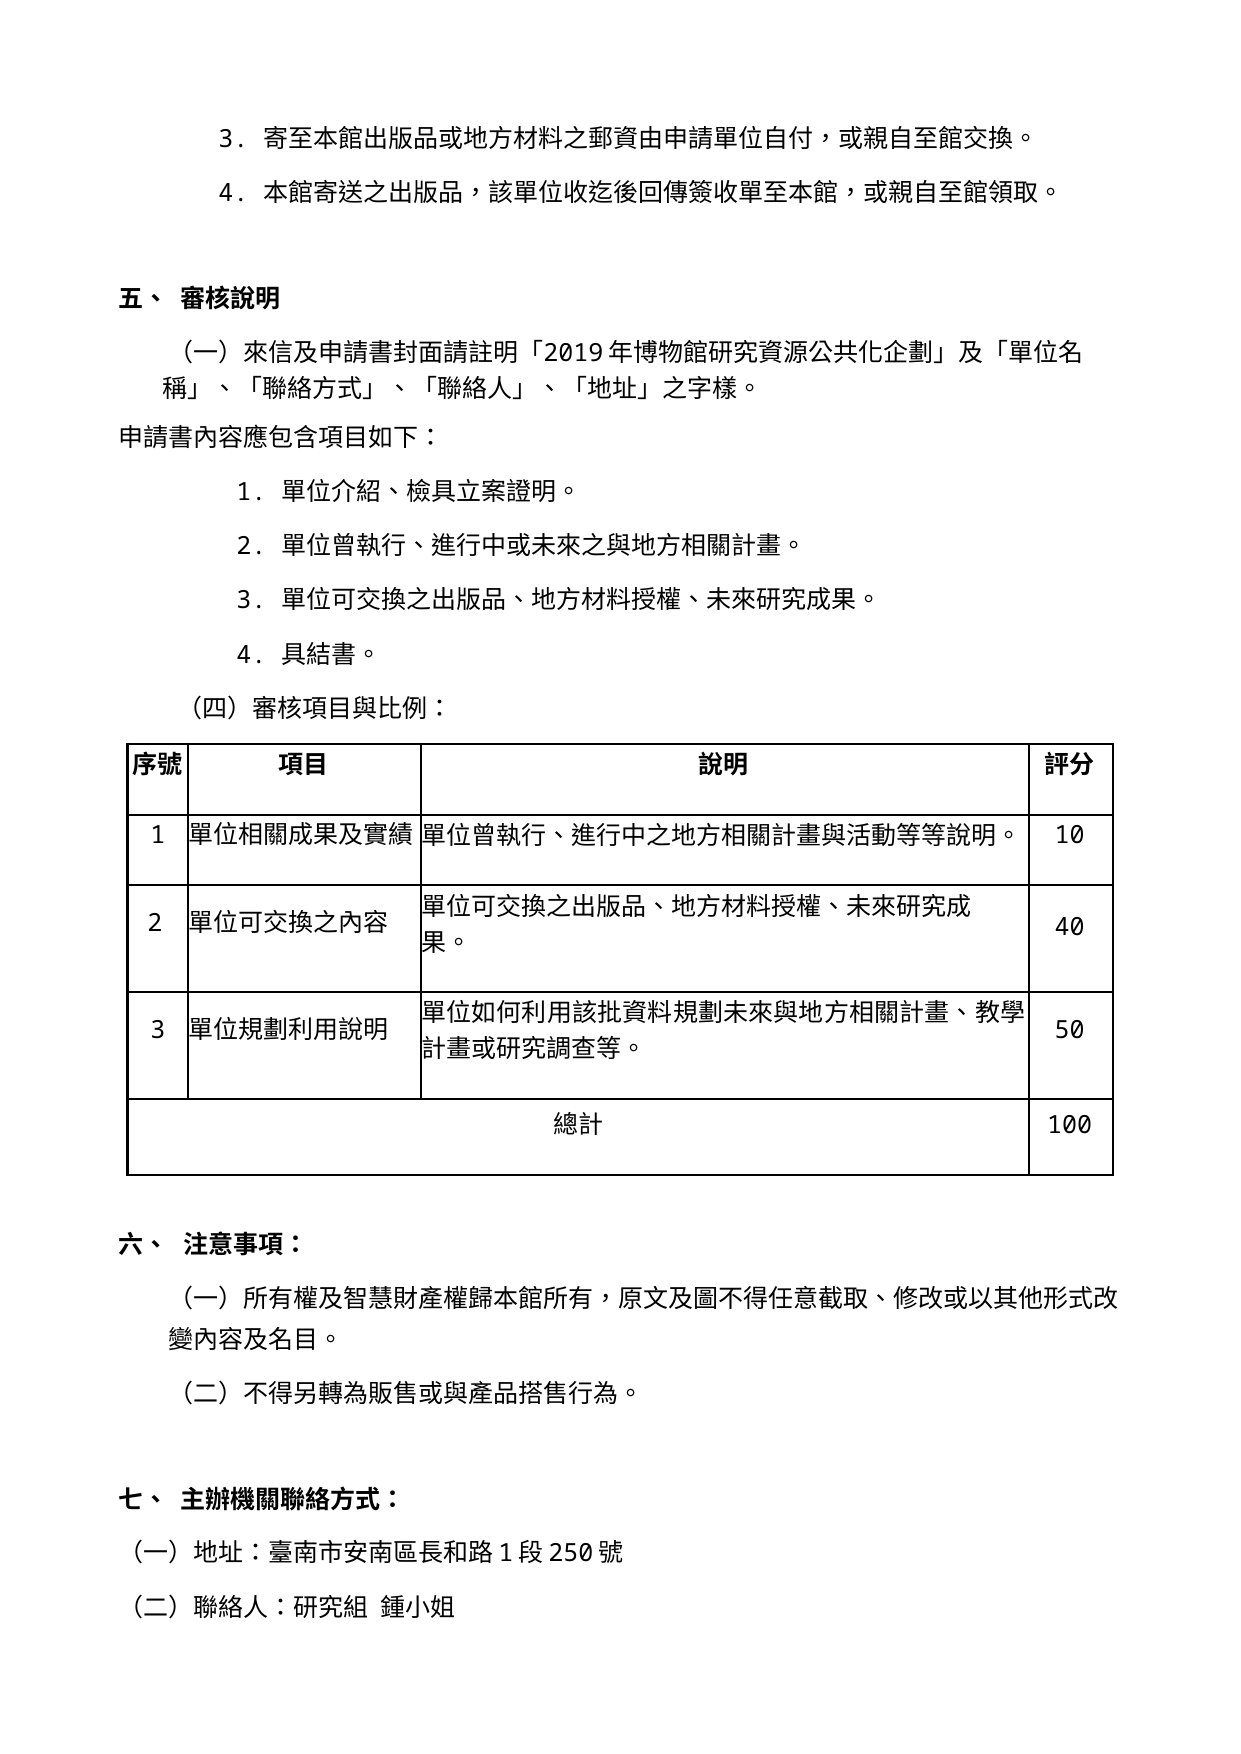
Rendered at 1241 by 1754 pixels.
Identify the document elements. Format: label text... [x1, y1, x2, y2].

table_cell 3 [129, 993, 187, 1097]
table_header 評分 [1030, 745, 1112, 814]
text 六、 注意事項： [118, 1227, 1122, 1261]
text 4. 本館寄送之出版品，該單位收迄後回傳簽收單至本館，或親自至館領取。 [218, 172, 1122, 209]
text （一）來信及申請書封面請註明「2019年博物館研究資源公共化企劃」及「單位名稱」、「聯絡方式」、「聯絡人」、「地址」之字樣。 [162, 332, 1122, 405]
text 3. 單位可交換之出版品、地方材料授權、未來研究成果。 [236, 580, 1122, 616]
text 1. 單位介紹、檢具立案證明。 [218, 471, 1122, 507]
table_cell 單位相關成果及實績 [189, 816, 420, 884]
text （二）聯絡人：研究組 鍾小姐 [118, 1587, 1122, 1623]
table_cell 單位規劃利用說明 [189, 993, 420, 1097]
table_cell 100 [1030, 1100, 1112, 1173]
text 4. 具結書。 [236, 634, 1122, 671]
table_cell 單位如何利用該批資料規劃未來與地方相關計畫、教學計畫或研究調查等。 [422, 993, 1028, 1097]
text 七、 主辦機關聯絡方式： [118, 1479, 1122, 1515]
table_cell 50 [1030, 993, 1112, 1097]
table_cell 總計 [129, 1100, 1028, 1173]
text （四）審核項目與比例： [118, 688, 1122, 724]
text （二）不得另轉為販售或與產品搭售行為。 [168, 1374, 1122, 1410]
table_cell 1 [129, 816, 187, 884]
text 五、 審核說明 [118, 278, 1122, 314]
table_cell 單位曾執行、進行中之地方相關計畫與活動等等說明。 [422, 816, 1028, 884]
table_cell 單位可交換之出版品、地方材料授權、未來研究成果。 [422, 886, 1028, 991]
table_header 說明 [422, 745, 1028, 814]
text 3. 寄至本館出版品或地方材料之郵資由申請單位自付，或親自至館交換。 [218, 118, 1122, 154]
table_cell 10 [1030, 816, 1112, 884]
table_header 項目 [189, 745, 420, 814]
table_header 序號 [129, 745, 187, 814]
text （一）所有權及智慧財產權歸本館所有，原文及圖不得任意截取、修改或以其他形式改變內容及名目。 [168, 1278, 1122, 1356]
text 申請書內容應包含項目如下： [118, 417, 1122, 453]
text （一）地址：臺南市安南區長和路1段250號 [118, 1533, 1122, 1569]
table_cell 40 [1030, 886, 1112, 991]
text 2. 單位曾執行、進行中或未來之與地方相關計畫。 [218, 525, 1122, 562]
table_cell 單位可交換之內容 [189, 886, 420, 991]
table_cell 2 [129, 886, 187, 991]
